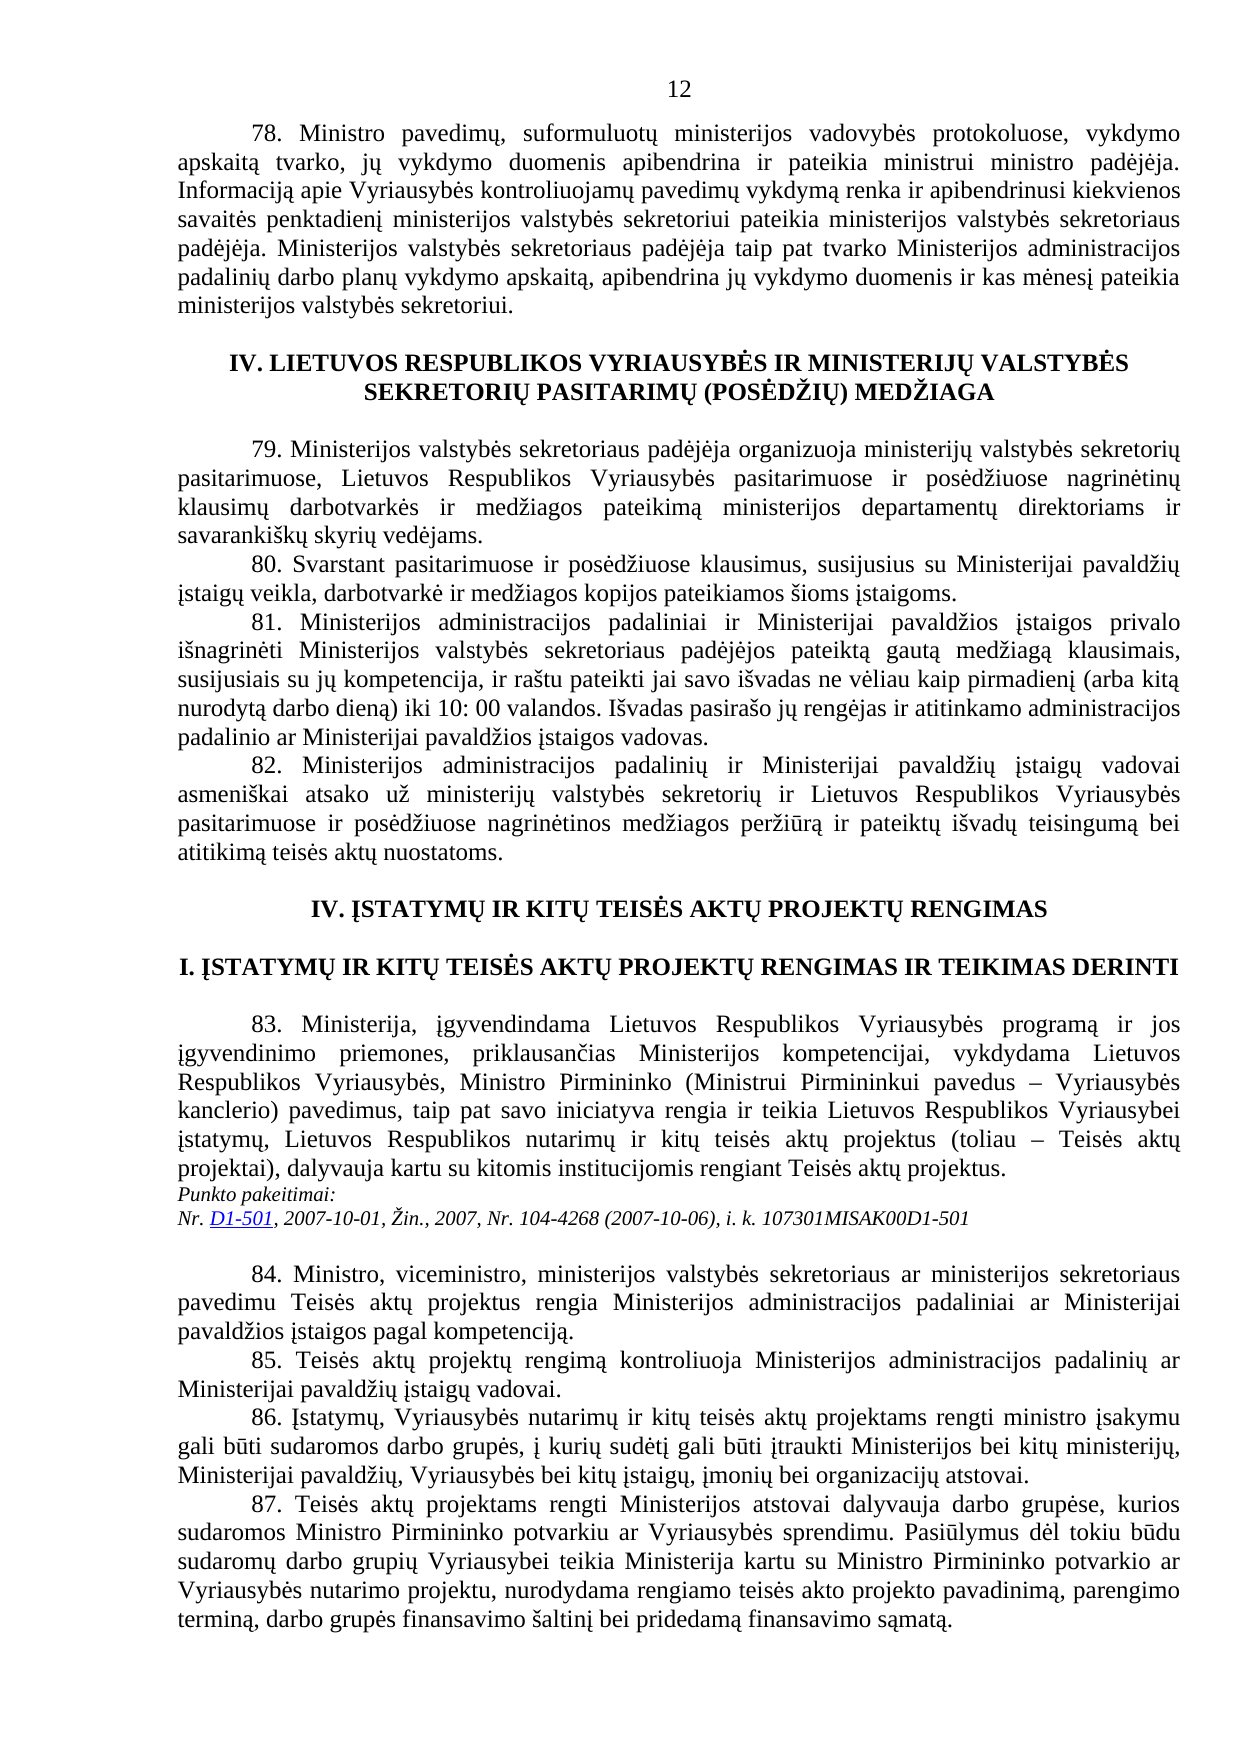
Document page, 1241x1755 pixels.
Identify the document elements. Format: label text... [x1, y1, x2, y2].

text 82. Ministerijos administracijos padalinių ir Ministerijai pavaldžių įstaigų vadovai asmeniškai atsako už ministerijų valstybės sekretorių ir Lietuvos Respublikos Vyriausybės pasitarimuose ir posėdžiuose nagrinėtinos medžiagos peržiūrą ir pateiktų išvadų teisingumą bei atitikimą teisės aktų nuostatoms. [177, 751, 1181, 866]
text I. ĮSTATYMŲ IR KITŲ TEISĖS AKTŲ PROJEKTŲ RENGIMAS IR TEIKIMAS DERINTI [177, 952, 1181, 981]
text 78. Ministro pavedimų, suformuluotų ministerijos vadovybės protokoluose, vykdymo apskaitą tvarko, jų vykdymo duomenis apibendrina ir pateikia ministrui ministro padėjėja. Informaciją apie Vyriausybės kontroliuojamų pavedimų vykdymą renka ir apibendrinusi kiekvienos savaitės penktadienį ministerijos valstybės sekretoriui pateikia ministerijos valstybės sekretoriaus padėjėja. Ministerijos valstybės sekretoriaus padėjėja taip pat tvarko Ministerijos administracijos padalinių darbo planų vykdymo apskaitą, apibendrina jų vykdymo duomenis ir kas mėnesį pateikia ministerijos valstybės sekretoriui. [177, 118, 1181, 319]
text 86. Įstatymų, Vyriausybės nutarimų ir kitų teisės aktų projektams rengti ministro įsakymu gali būti sudaromos darbo grupės, į kurių sudėtį gali būti įtraukti Ministerijos bei kitų ministerijų, Ministerijai pavaldžių, Vyriausybės bei kitų įstaigų, įmonių bei organizacijų atstovai. [177, 1402, 1181, 1489]
text 80. Svarstant pasitarimuose ir posėdžiuose klausimus, susijusius su Ministerijai pavaldžių įstaigų veikla, darbotvarkė ir medžiagos kopijos pateikiamos šioms įstaigoms. [177, 549, 1181, 607]
text 84. Ministro, viceministro, ministerijos valstybės sekretoriaus ar ministerijos sekretoriaus pavedimu Teisės aktų projektus rengia Ministerijos administracijos padaliniai ar Ministerijai pavaldžios įstaigos pagal kompetenciją. [177, 1259, 1181, 1345]
text Punkto pakeitimai: [177, 1182, 1181, 1206]
text IV. LIETUVOS RESPUBLIKOS VYRIAUSYBĖS IR MINISTERIJŲ VALSTYBĖS SEKRETORIŲ PASITARIMŲ (POSĖDŽIŲ) MEDŽIAGA [177, 348, 1181, 406]
text 79. Ministerijos valstybės sekretoriaus padėjėja organizuoja ministerijų valstybės sekretorių pasitarimuose, Lietuvos Respublikos Vyriausybės pasitarimuose ir posėdžiuose nagrinėtinų klausimų darbotvarkės ir medžiagos pateikimą ministerijos departamentų direktoriams ir savarankiškų skyrių vedėjams. [177, 434, 1181, 549]
text 83. Ministerija, įgyvendindama Lietuvos Respublikos Vyriausybės programą ir jos įgyvendinimo priemones, priklausančias Ministerijos kompetencijai, vykdydama Lietuvos Respublikos Vyriausybės, Ministro Pirmininko (Ministrui Pirmininkui pavedus – Vyriausybės kanclerio) pavedimus, taip pat savo iniciatyva rengia ir teikia Lietuvos Respublikos Vyriausybei įstatymų, Lietuvos Respublikos nutarimų ir kitų teisės aktų projektus (toliau – Teisės aktų projektai), dalyvauja kartu su kitomis institucijomis rengiant Teisės aktų projektus. [177, 1009, 1181, 1182]
text 87. Teisės aktų projektams rengti Ministerijos atstovai dalyvauja darbo grupėse, kurios sudaromos Ministro Pirmininko potvarkiu ar Vyriausybės sprendimu. Pasiūlymus dėl tokiu būdu sudaromų darbo grupių Vyriausybei teikia Ministerija kartu su Ministro Pirmininko potvarkio ar Vyriausybės nutarimo projektu, nurodydama rengiamo teisės akto projekto pavadinimą, parengimo terminą, darbo grupės finansavimo šaltinį bei pridedamą finansavimo sąmatą. [177, 1489, 1181, 1632]
text 85. Teisės aktų projektų rengimą kontroliuoja Ministerijos administracijos padalinių ar Ministerijai pavaldžių įstaigų vadovai. [177, 1345, 1181, 1402]
text IV. ĮSTATYMŲ IR KITŲ TEISĖS AKTŲ PROJEKTŲ RENGIMAS [177, 894, 1181, 923]
text Nr. D1-501, 2007-10-01, Žin., 2007, Nr. 104-4268 (2007-10-06), i. k. 107301MISAK00D1-501 [177, 1206, 1181, 1230]
text 81. Ministerijos administracijos padaliniai ir Ministerijai pavaldžios įstaigos privalo išnagrinėti Ministerijos valstybės sekretoriaus padėjėjos pateiktą gautą medžiagą klausimais, susijusiais su jų kompetencija, ir raštu pateikti jai savo išvadas ne vėliau kaip pirmadienį (arba kitą nurodytą darbo dieną) iki 10: 00 valandos. Išvadas pasirašo jų rengėjas ir atitinkamo administracijos padalinio ar Ministerijai pavaldžios įstaigos vadovas. [177, 607, 1181, 751]
